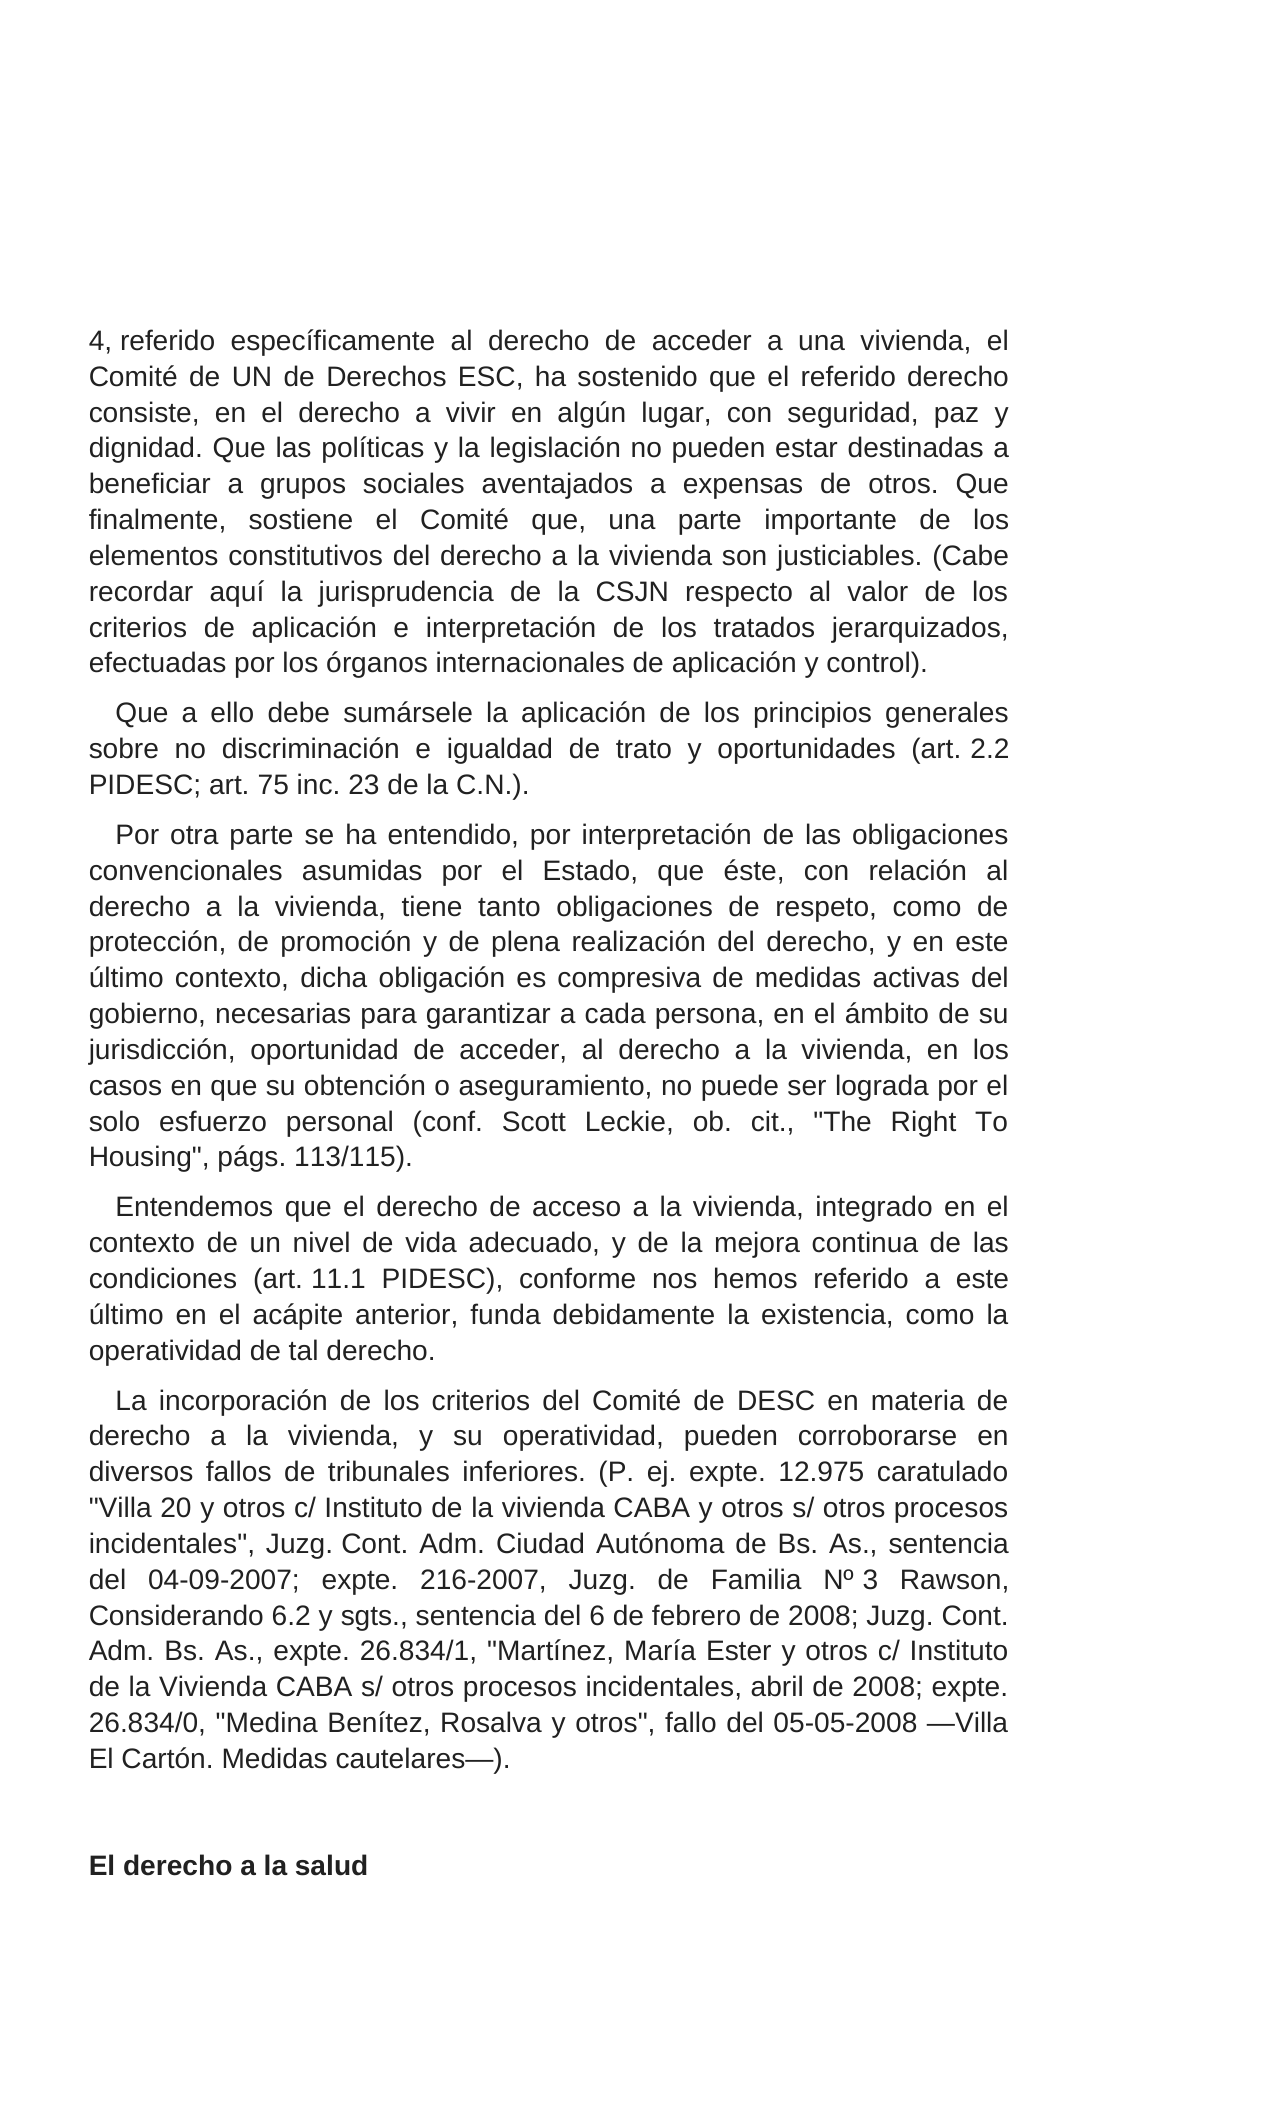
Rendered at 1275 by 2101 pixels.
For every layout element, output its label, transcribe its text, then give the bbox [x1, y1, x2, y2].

text El derecho a la salud [88, 1850, 1009, 1882]
text Que a ello debe sumársele la aplicación de los principios generales sobre no discriminación e igualdad de trato y oportunidades (art. 2.2 PIDESC; art. 75 inc. 23 de la C.N.). [88, 697, 1009, 800]
text Por otra parte se ha entendido, por interpretación de las obligaciones convencionales asumidas por el Estado, que éste, con relación al derecho a la vivienda, tiene tanto obligaciones de respeto, como de protección, de promoción y de plena realización del derecho, y en este último contexto, dicha obligación es compresiva de medidas activas del gobierno, necesarias para garantizar a cada persona, en el ámbito de su jurisdicción, oportunidad de acceder, al derecho a la vivienda, en los casos en que su obtención o aseguramiento, no puede ser lograda por el solo esfuerzo personal (conf. Scott Leckie, ob. cit., "The Right To Housing", págs. 113/115). [88, 819, 1009, 1173]
text 4, referido específicamente al derecho de acceder a una vivienda, el Comité de UN de Derechos ESC, ha sostenido que el referido derecho consiste, en el derecho a vivir en algún lugar, con seguridad, paz y dignidad. Que las políticas y la legislación no pueden estar destinadas a beneficiar a grupos sociales aventajados a expensas de otros. Que finalmente, sostiene el Comité que, una parte importante de los elementos constitutivos del derecho a la vivienda son justiciables. (Cabe recordar aquí la jurisprudencia de la CSJN respecto al valor de los criterios de aplicación e interpretación de los tratados jerarquizados, efectuadas por los órganos internacionales de aplicación y control). [88, 325, 1009, 679]
text La incorporación de los criterios del Comité de DESC en materia de derecho a la vivienda, y su operatividad, pueden corroborarse en diversos fallos de tribunales inferiores. (P. ej. expte. 12.975 caratulado "Villa 20 y otros c/ Instituto de la vivienda CABA y otros s/ otros procesos incidentales", Juzg. Cont. Adm. Ciudad Autónoma de Bs. As., sentencia del 04-09-2007; expte. 216-2007, Juzg. de Familia Nº 3 Rawson, Considerando 6.2 y sgts., sentencia del 6 de febrero de 2008; Juzg. Cont. Adm. Bs. As., expte. 26.834/1, "Martínez, María Ester y otros c/ Instituto de la Vivienda CABA s/ otros procesos incidentales, abril de 2008; expte. 26.834/0, "Medina Benítez, Rosalva y otros", fallo del 05-05-2008 —Villa El Cartón. Medidas cautelares—). [88, 1384, 1009, 1774]
text Entendemos que el derecho de acceso a la vivienda, integrado en el contexto de un nivel de vida adecuado, y de la mejora continua de las condiciones (art. 11.1 PIDESC), conforme nos hemos referido a este último en el acápite anterior, funda debidamente la existencia, como la operatividad de tal derecho. [88, 1191, 1009, 1366]
